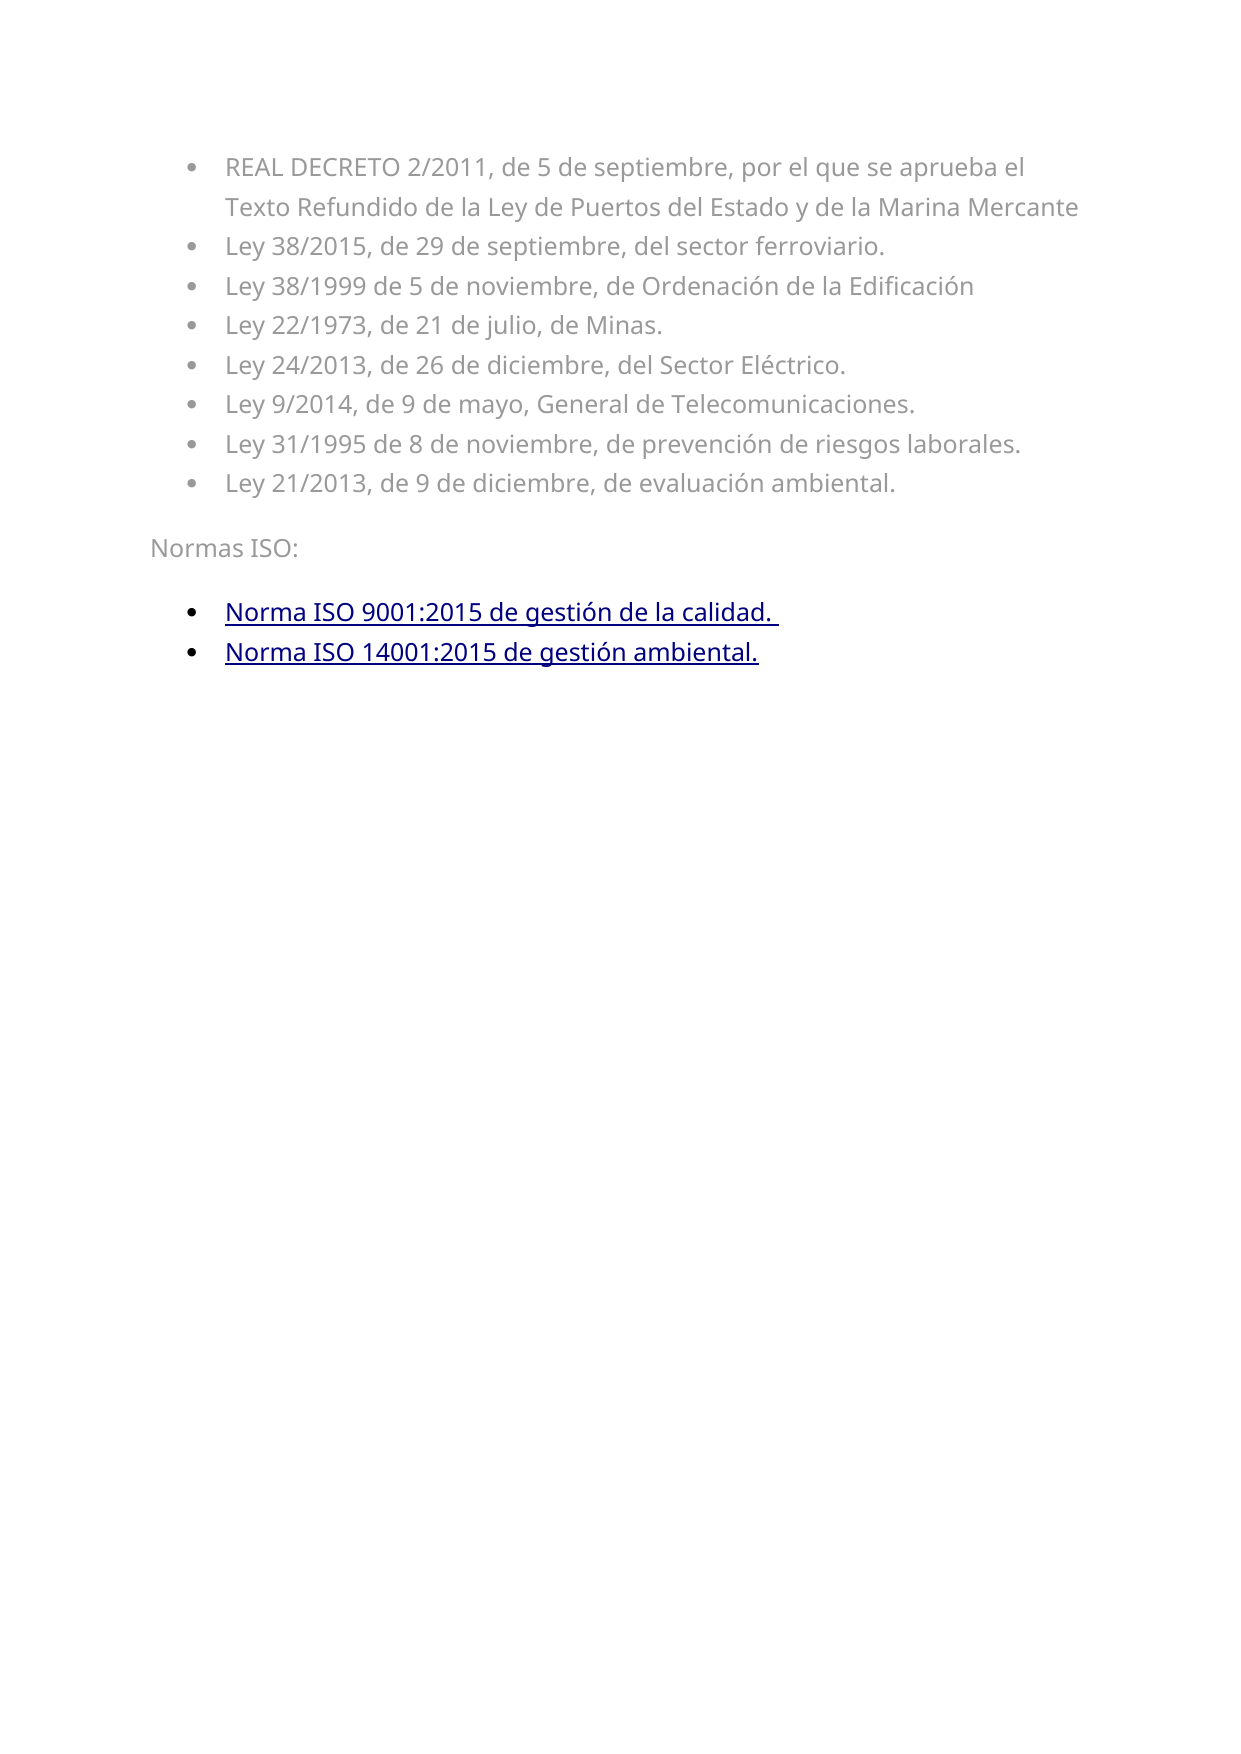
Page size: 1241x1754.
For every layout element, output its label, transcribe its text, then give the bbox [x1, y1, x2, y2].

list Ley 24/2013, de 26 de diciembre, del Sector Eléctrico. [187, 347, 1090, 381]
list Norma ISO 14001:2015 de gestión ambiental. [187, 634, 1090, 668]
list REAL DECRETO 2/2011, de 5 de septiembre, por el que se aprueba el Texto Refundido de la Ley de Puertos del Estado y de la Marina Mercante [187, 150, 1090, 223]
list Ley 38/1999 de 5 de noviembre, de Ordenación de la Edificación [187, 268, 1090, 302]
list Ley 38/2015, de 29 de septiembre, del sector ferroviario. [187, 229, 1090, 263]
list Norma ISO 9001:2015 de gestión de la calidad. [187, 595, 1090, 629]
list Ley 9/2014, de 9 de mayo, General de Telecomunicaciones. [187, 387, 1090, 421]
list Ley 31/1995 de 8 de noviembre, de prevención de riesgos laborales. [187, 426, 1090, 460]
list Ley 21/2013, de 9 de diciembre, de evaluación ambiental. [187, 466, 1090, 500]
list Ley 22/1973, de 21 de julio, de Minas. [187, 308, 1090, 342]
subtitle Normas ISO: [150, 530, 1090, 564]
